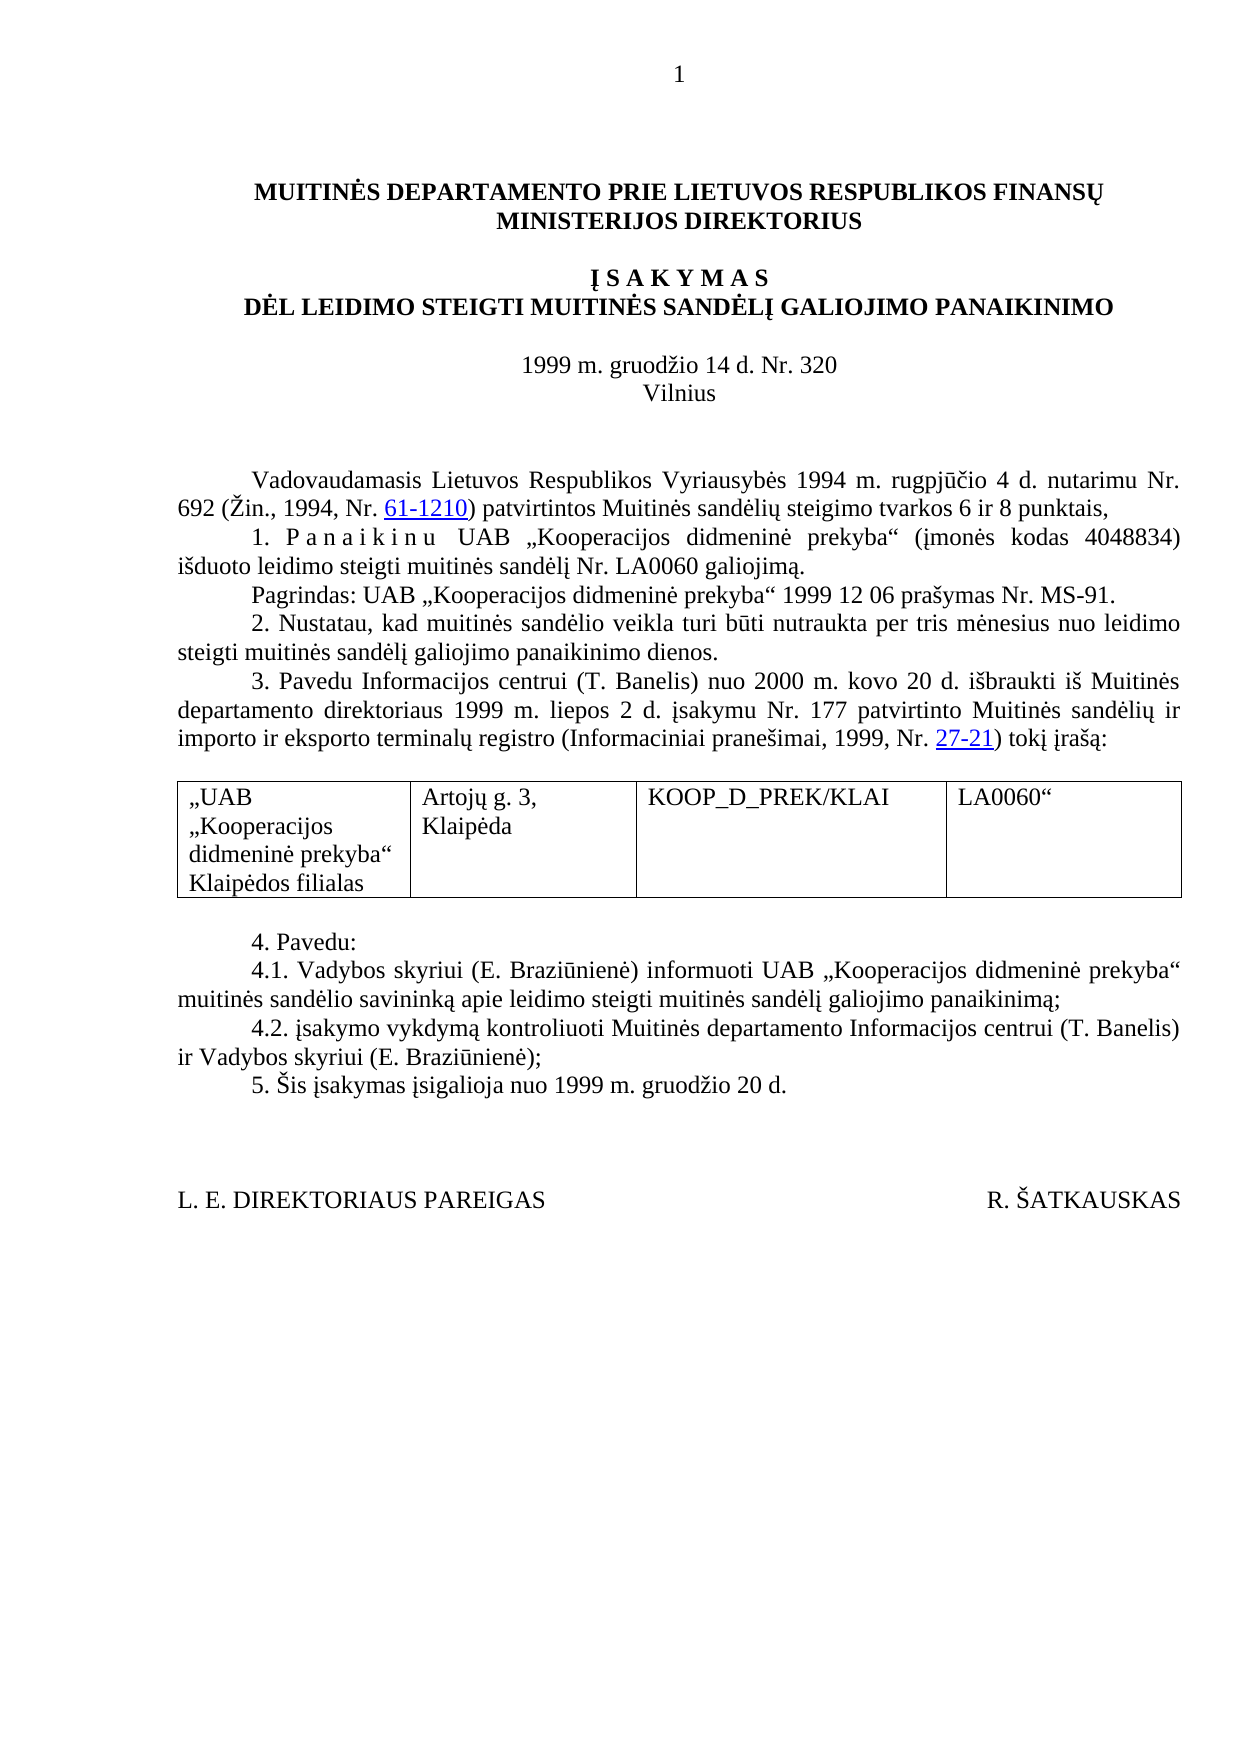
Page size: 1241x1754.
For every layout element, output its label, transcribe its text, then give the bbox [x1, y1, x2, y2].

table_header LA0060“ [947, 782, 1181, 897]
text Pagrindas: UAB „Kooperacijos didmeninė prekyba“ 1999 12 06 prašymas Nr. MS-91. [177, 580, 1181, 608]
table_header „UAB „Kooperacijos didmeninė prekyba“ Klaipėdos filialas [178, 782, 410, 897]
text 5. Šis įsakymas įsigalioja nuo 1999 m. gruodžio 20 d. [177, 1071, 1181, 1099]
text Vilnius [177, 378, 1181, 407]
text 1999 m. gruodžio 14 d. Nr. 320 [177, 350, 1181, 378]
table_header Artojų g. 3, Klaipėda [411, 782, 636, 897]
text 3. Pavedu Informacijos centrui (T. Banelis) nuo 2000 m. kovo 20 d. išbraukti iš Muitinės departamento direktoriaus 1999 m. liepos 2 d. įsakymu Nr. 177 patvirtinto Muitinės sandėlių ir importo ir eksporto terminalų registro (Informaciniai pranešimai, 1999, Nr. 27-21) tokį įrašą: [177, 666, 1181, 752]
text Į S A K Y M A S [177, 263, 1181, 292]
table_header KOOP_D_PREK/KLAI [637, 782, 946, 897]
text Vadovaudamasis Lietuvos Respublikos Vyriausybės 1994 m. rugpjūčio 4 d. nutarimu Nr. 692 (Žin., 1994, Nr. 61-1210) patvirtintos Muitinės sandėlių steigimo tvarkos 6 ir 8 punktais, [177, 465, 1181, 522]
text L. E. DIREKTORIAUS PAREIGAS R. ŠATKAUSKAS [177, 1186, 1181, 1214]
text 4.2. įsakymo vykdymą kontroliuoti Muitinės departamento Informacijos centrui (T. Banelis) ir Vadybos skyriui (E. Braziūnienė); [177, 1013, 1181, 1071]
text DĖL LEIDIMO STEIGTI MUITINĖS SANDĖLĮ GALIOJIMO PANAIKINIMO [177, 292, 1181, 321]
text 4. Pavedu: [177, 927, 1181, 956]
text MUITINĖS DEPARTAMENTO PRIE LIETUVOS RESPUBLIKOS FINANSŲ MINISTERIJOS DIREKTORIUS [177, 177, 1181, 235]
text 4.1. Vadybos skyriui (E. Braziūnienė) informuoti UAB „Kooperacijos didmeninė prekyba“ muitinės sandėlio savininką apie leidimo steigti muitinės sandėlį galiojimo panaikinimą; [177, 956, 1181, 1013]
text 2. Nustatau, kad muitinės sandėlio veikla turi būti nutraukta per tris mėnesius nuo leidimo steigti muitinės sandėlį galiojimo panaikinimo dienos. [177, 608, 1181, 666]
text 1. Panaikinu UAB „Kooperacijos didmeninė prekyba“ (įmonės kodas 4048834) išduoto leidimo steigti muitinės sandėlį Nr. LA0060 galiojimą. [177, 522, 1181, 580]
